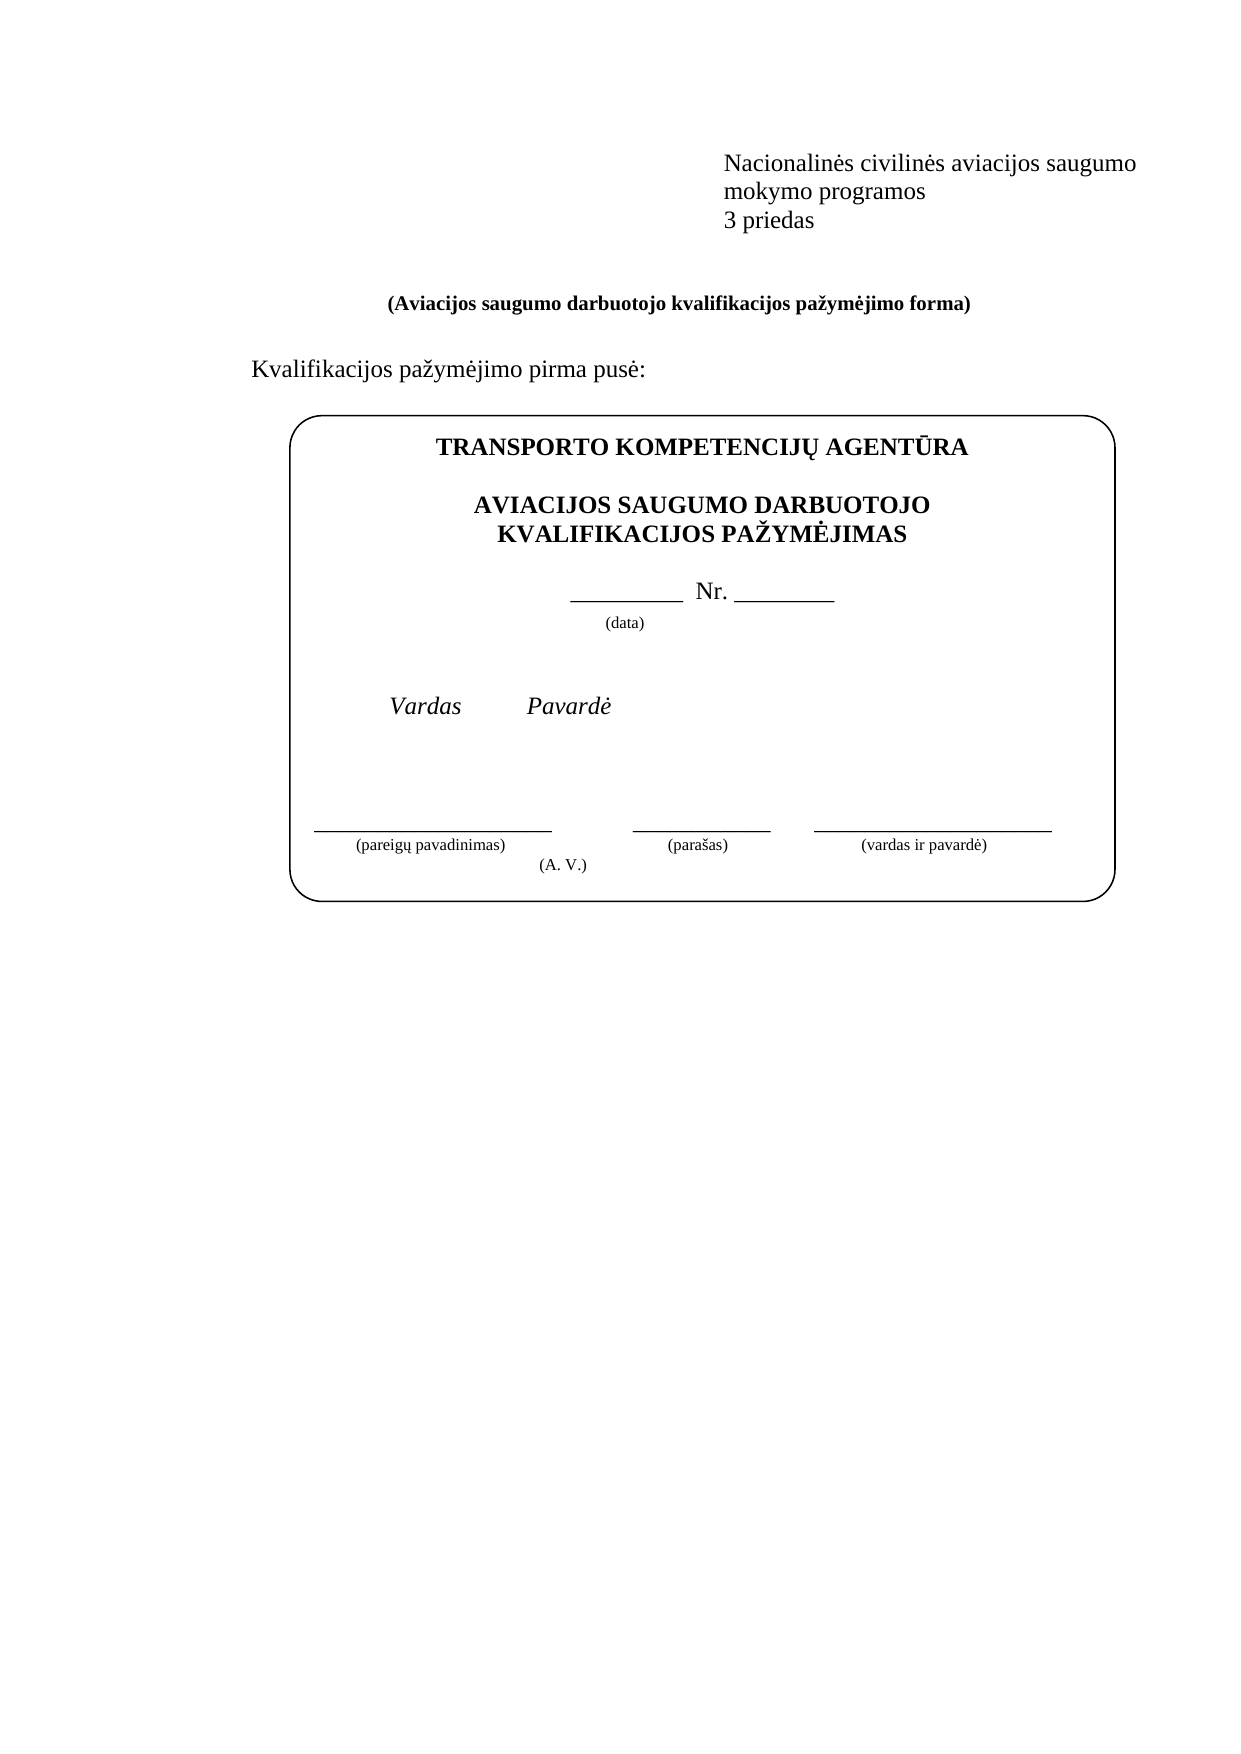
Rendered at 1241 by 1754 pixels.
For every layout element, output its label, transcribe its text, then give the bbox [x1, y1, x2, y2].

text Nacionalinės civilinės aviacijos saugumo mokymo programos [723, 148, 1181, 205]
text (Aviacijos saugumo darbuotojo kvalifikacijos pažymėjimo forma) [177, 291, 1181, 315]
text Kvalifikacijos pažymėjimo pirma pusė: [177, 354, 1181, 382]
text 3 priedas [723, 205, 1181, 234]
